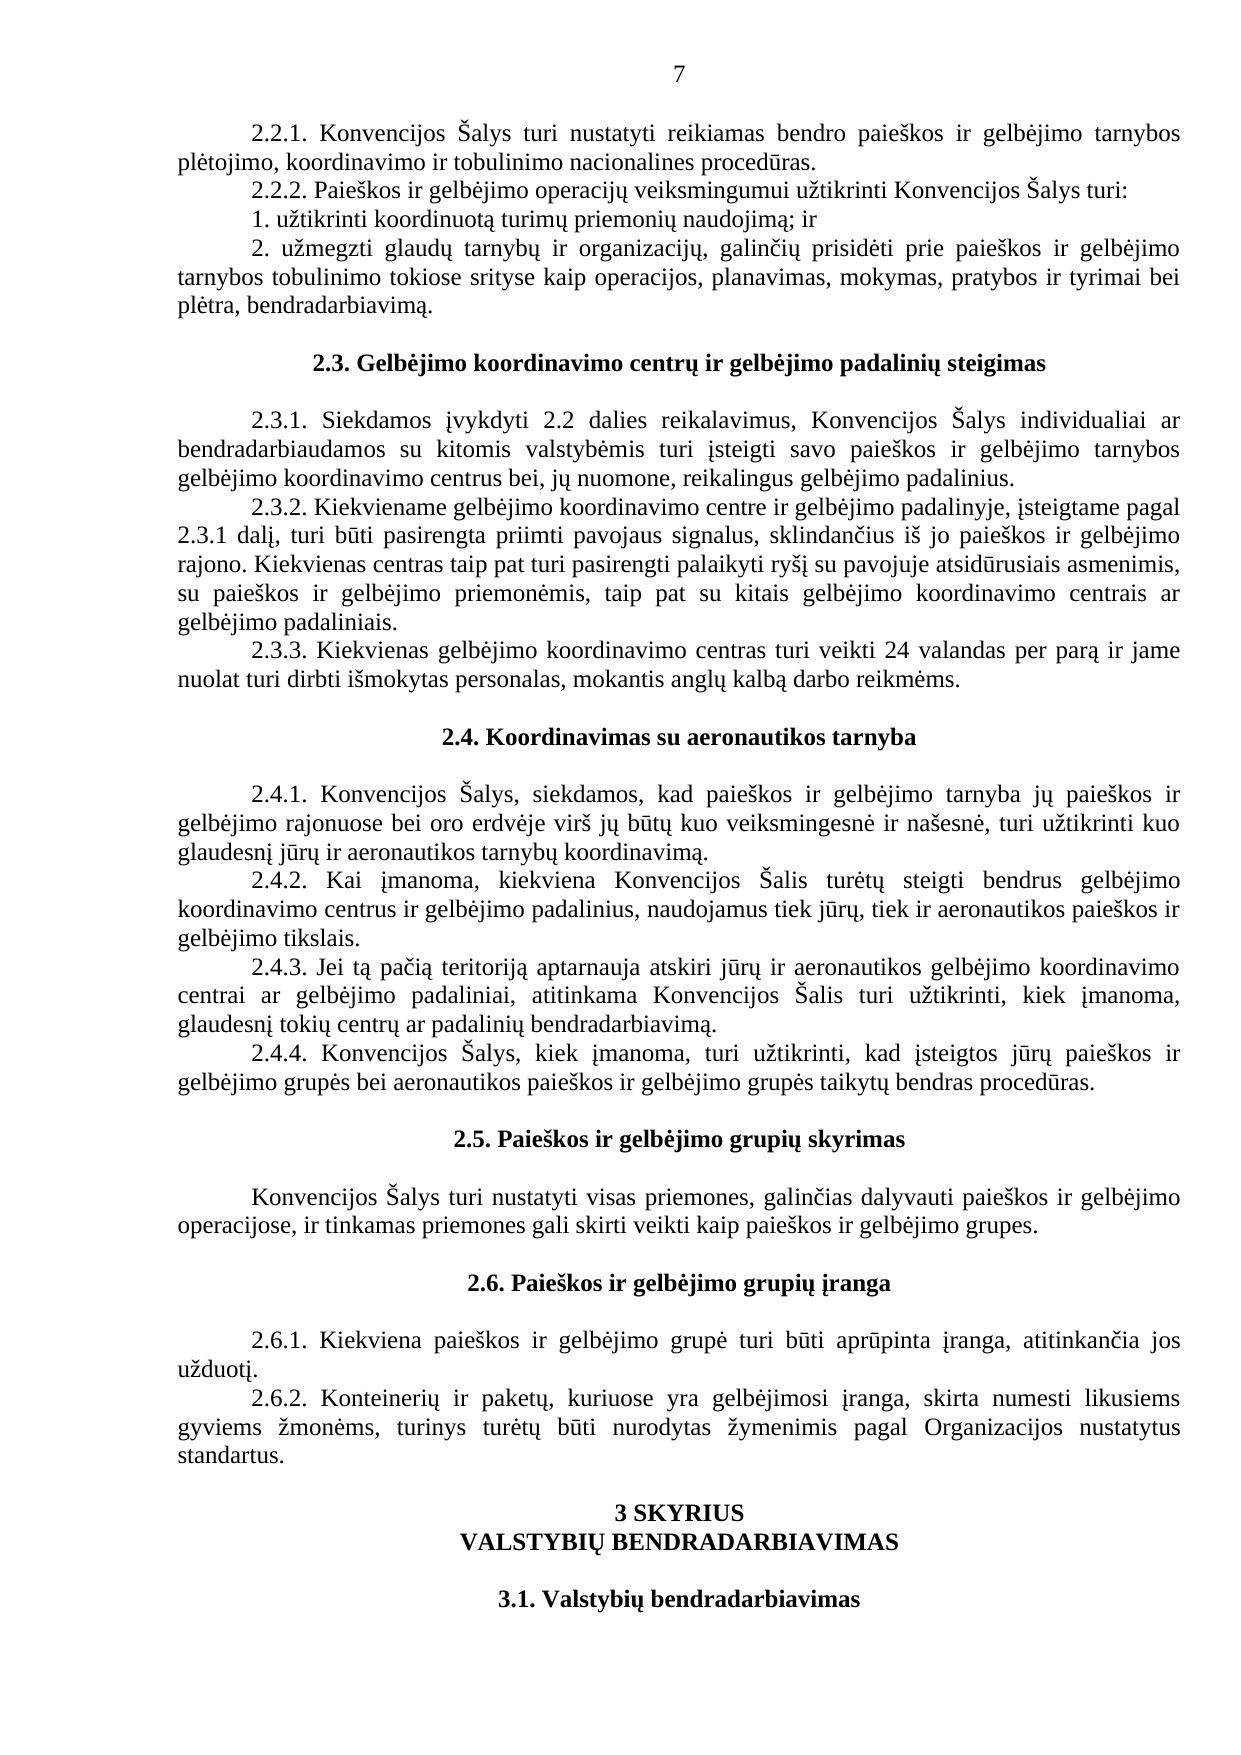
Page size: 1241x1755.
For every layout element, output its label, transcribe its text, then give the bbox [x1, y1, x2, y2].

text 2.4.4. Konvencijos Šalys, kiek įmanoma, turi užtikrinti, kad įsteigtos jūrų paieškos ir gelbėjimo grupės bei aeronautikos paieškos ir gelbėjimo grupės taikytų bendras procedūras. [177, 1038, 1181, 1096]
text 2.4.2. Kai įmanoma, kiekviena Konvencijos Šalis turėtų steigti bendrus gelbėjimo koordinavimo centrus ir gelbėjimo padalinius, naudojamus tiek jūrų, tiek ir aeronautikos paieškos ir gelbėjimo tikslais. [177, 866, 1181, 952]
text 2.2.1. Konvencijos Šalys turi nustatyti reikiamas bendro paieškos ir gelbėjimo tarnybos plėtojimo, koordinavimo ir tobulinimo nacionalines procedūras. [177, 118, 1181, 176]
text 2.6.2. Konteinerių ir paketų, kuriuose yra gelbėjimosi įranga, skirta numesti likusiems gyviems žmonėms, turinys turėtų būti nurodytas žymenimis pagal Organizacijos nustatytus standartus. [177, 1383, 1181, 1469]
text 2.5. Paieškos ir gelbėjimo grupių skyrimas [177, 1124, 1181, 1153]
text 2.2.2. Paieškos ir gelbėjimo operacijų veiksmingumui užtikrinti Konvencijos Šalys turi: [177, 176, 1181, 204]
text 2.4.3. Jei tą pačią teritoriją aptarnauja atskiri jūrų ir aeronautikos gelbėjimo koordinavimo centrai ar gelbėjimo padaliniai, atitinkama Konvencijos Šalis turi užtikrinti, kiek įmanoma, glaudesnį tokių centrų ar padalinių bendradarbiavimą. [177, 952, 1181, 1038]
text 2.4.1. Konvencijos Šalys, siekdamos, kad paieškos ir gelbėjimo tarnyba jų paieškos ir gelbėjimo rajonuose bei oro erdvėje virš jų būtų kuo veiksmingesnė ir našesnė, turi užtikrinti kuo glaudesnį jūrų ir aeronautikos tarnybų koordinavimą. [177, 779, 1181, 866]
text 2.6.1. Kiekviena paieškos ir gelbėjimo grupė turi būti aprūpinta įranga, atitinkančia jos užduotį. [177, 1326, 1181, 1383]
text 3.1. Valstybių bendradarbiavimas [177, 1584, 1181, 1613]
text 2.3.2. Kiekviename gelbėjimo koordinavimo centre ir gelbėjimo padalinyje, įsteigtame pagal 2.3.1 dalį, turi būti pasirengta priimti pavojaus signalus, sklindančius iš jo paieškos ir gelbėjimo rajono. Kiekvienas centras taip pat turi pasirengti palaikyti ryšį su pavojuje atsidūrusiais asmenimis, su paieškos ir gelbėjimo priemonėmis, taip pat su kitais gelbėjimo koordinavimo centrais ar gelbėjimo padaliniais. [177, 492, 1181, 636]
text 2. užmegzti glaudų tarnybų ir organizacijų, galinčių prisidėti prie paieškos ir gelbėjimo tarnybos tobulinimo tokiose srityse kaip operacijos, planavimas, mokymas, pratybos ir tyrimai bei plėtra, bendradarbiavimą. [177, 233, 1181, 319]
text 3 SKYRIUS [177, 1498, 1181, 1527]
text VALSTYBIŲ BENDRADARBIAVIMAS [177, 1527, 1181, 1556]
text Konvencijos Šalys turi nustatyti visas priemones, galinčias dalyvauti paieškos ir gelbėjimo operacijose, ir tinkamas priemones gali skirti veikti kaip paieškos ir gelbėjimo grupes. [177, 1182, 1181, 1239]
text 1. užtikrinti koordinuotą turimų priemonių naudojimą; ir [177, 204, 1181, 233]
text 2.3.1. Siekdamos įvykdyti 2.2 dalies reikalavimus, Konvencijos Šalys individualiai ar bendradarbiaudamos su kitomis valstybėmis turi įsteigti savo paieškos ir gelbėjimo tarnybos gelbėjimo koordinavimo centrus bei, jų nuomone, reikalingus gelbėjimo padalinius. [177, 406, 1181, 492]
text 2.3. Gelbėjimo koordinavimo centrų ir gelbėjimo padalinių steigimas [177, 348, 1181, 377]
text 2.6. Paieškos ir gelbėjimo grupių įranga [177, 1268, 1181, 1297]
text 2.3.3. Kiekvienas gelbėjimo koordinavimo centras turi veikti 24 valandas per parą ir jame nuolat turi dirbti išmokytas personalas, mokantis anglų kalbą darbo reikmėms. [177, 636, 1181, 693]
text 2.4. Koordinavimas su aeronautikos tarnyba [177, 722, 1181, 751]
